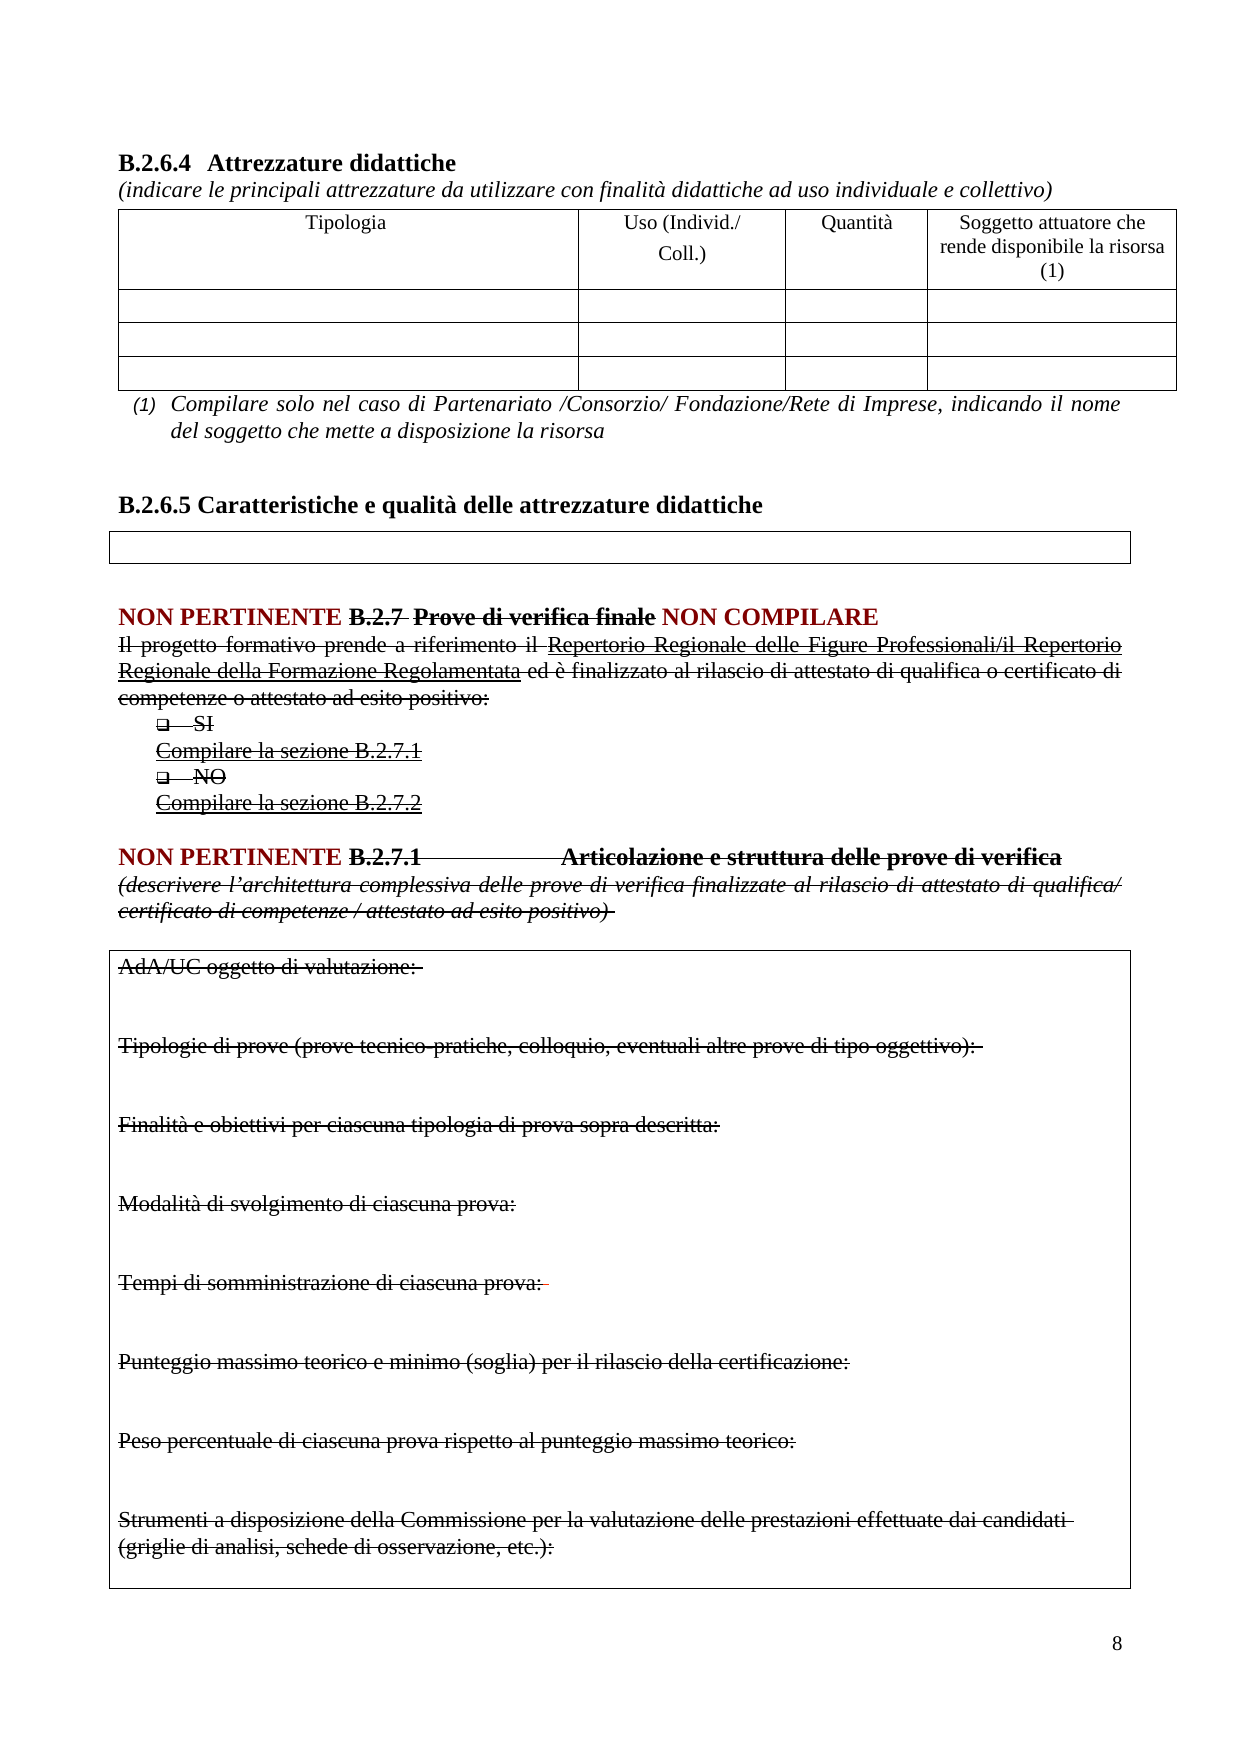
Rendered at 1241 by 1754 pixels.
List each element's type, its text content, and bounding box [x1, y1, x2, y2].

table_cell [786, 290, 927, 322]
subtitle NON PERTINENTE B.2.7.1 Articolazione e struttura delle prove di verifica [118, 842, 1122, 871]
list SI [156, 710, 1122, 737]
text Punteggio massimo teorico e minimo (soglia) per il rilascio della certificazione: [118, 1348, 1122, 1375]
text Modalità di svolgimento di ciascuna prova: [118, 1190, 1122, 1217]
text Peso percentuale di ciascuna prova rispetto al punteggio massimo teorico: [118, 1427, 1122, 1454]
text (indicare le principali attrezzature da utilizzare con finalità didattiche ad uso individuale e collettivo) [118, 176, 1122, 203]
list NO [156, 763, 1122, 789]
table_header Soggetto attuatore che rende disponibile la risorsa (1) [928, 210, 1176, 288]
table_cell [928, 290, 1176, 322]
subtitle (descrivere l’architettura complessiva delle prove di verifica finalizzate al rilascio di attestato di qualifica/ certificato di competenze / attestato ad esito positivo) [118, 871, 1122, 885]
text Compilare la sezione B.2.7.2 [118, 789, 1122, 816]
text NON PERTINENTE B.2.7 Prove di verifica finale NON COMPILARE [118, 602, 1122, 631]
table_cell [579, 357, 785, 389]
table_cell [928, 323, 1176, 356]
table_cell [119, 323, 578, 356]
text Strumenti a disposizione della Commissione per la valutazione delle prestazioni effettuate dai candidati (griglie di analisi, schede di osservazione, etc.): [118, 1506, 1122, 1559]
list Compilare solo nel caso di Partenariato /Consorzio/ Fondazione/Rete di Imprese, indicando il nome del soggetto che mette a disposizione la risorsa [133, 391, 1122, 443]
text Tempi di somministrazione di ciascuna prova: [118, 1269, 1122, 1296]
text B.2.6.4 Attrezzature didattiche [118, 148, 1122, 176]
text Il progetto formativo prende a riferimento il Repertorio Regionale delle Figure Professionali/il Repertorio Regionale della Formazione Regolamentata ed è finalizzato al rilascio di attestato di qualifica o certificato di competenze o attestato ad esito positivo: [118, 673, 1122, 710]
text Il progetto formativo prende a riferimento il Repertorio Regionale delle Figure Professionali/il Repertorio Regionale della Formazione Regolamentata ed è finalizzato al rilascio di attestato di qualifica o certificato di competenze o attestato ad esito positivo: [118, 647, 1122, 672]
table_header Quantità [786, 210, 927, 288]
text Compilare la sezione B.2.7.1 [118, 737, 1122, 763]
table_cell [119, 290, 578, 322]
text B.2.6.5 Caratteristiche e qualità delle attrezzature didattiche [118, 490, 1122, 518]
table_cell [579, 323, 785, 356]
text Finalità e obiettivi per ciascuna tipologia di prova sopra descritta: [118, 1111, 1122, 1137]
table_cell [786, 357, 927, 389]
text AdA/UC oggetto di valutazione: [110, 951, 1130, 979]
table_header Uso (Individ./ Coll.) [579, 210, 785, 288]
subtitle (descrivere l’architettura complessiva delle prove di verifica finalizzate al rilascio di attestato di qualifica/ certificato di competenze / attestato ad esito positivo) [118, 886, 1122, 923]
text Tipologie di prove (prove tecnico-pratiche, colloquio, eventuali altre prove di tipo oggettivo): [118, 1032, 1122, 1058]
table_cell [119, 357, 578, 389]
table_cell [786, 323, 927, 356]
table_cell [579, 290, 785, 322]
text Il progetto formativo prende a riferimento il Repertorio Regionale delle Figure Professionali/il Repertorio Regionale della Formazione Regolamentata ed è finalizzato al rilascio di attestato di qualifica o certificato di competenze o attestato ad esito positivo: [118, 631, 1122, 646]
table_cell [928, 357, 1176, 389]
table_header Tipologia [119, 210, 578, 288]
